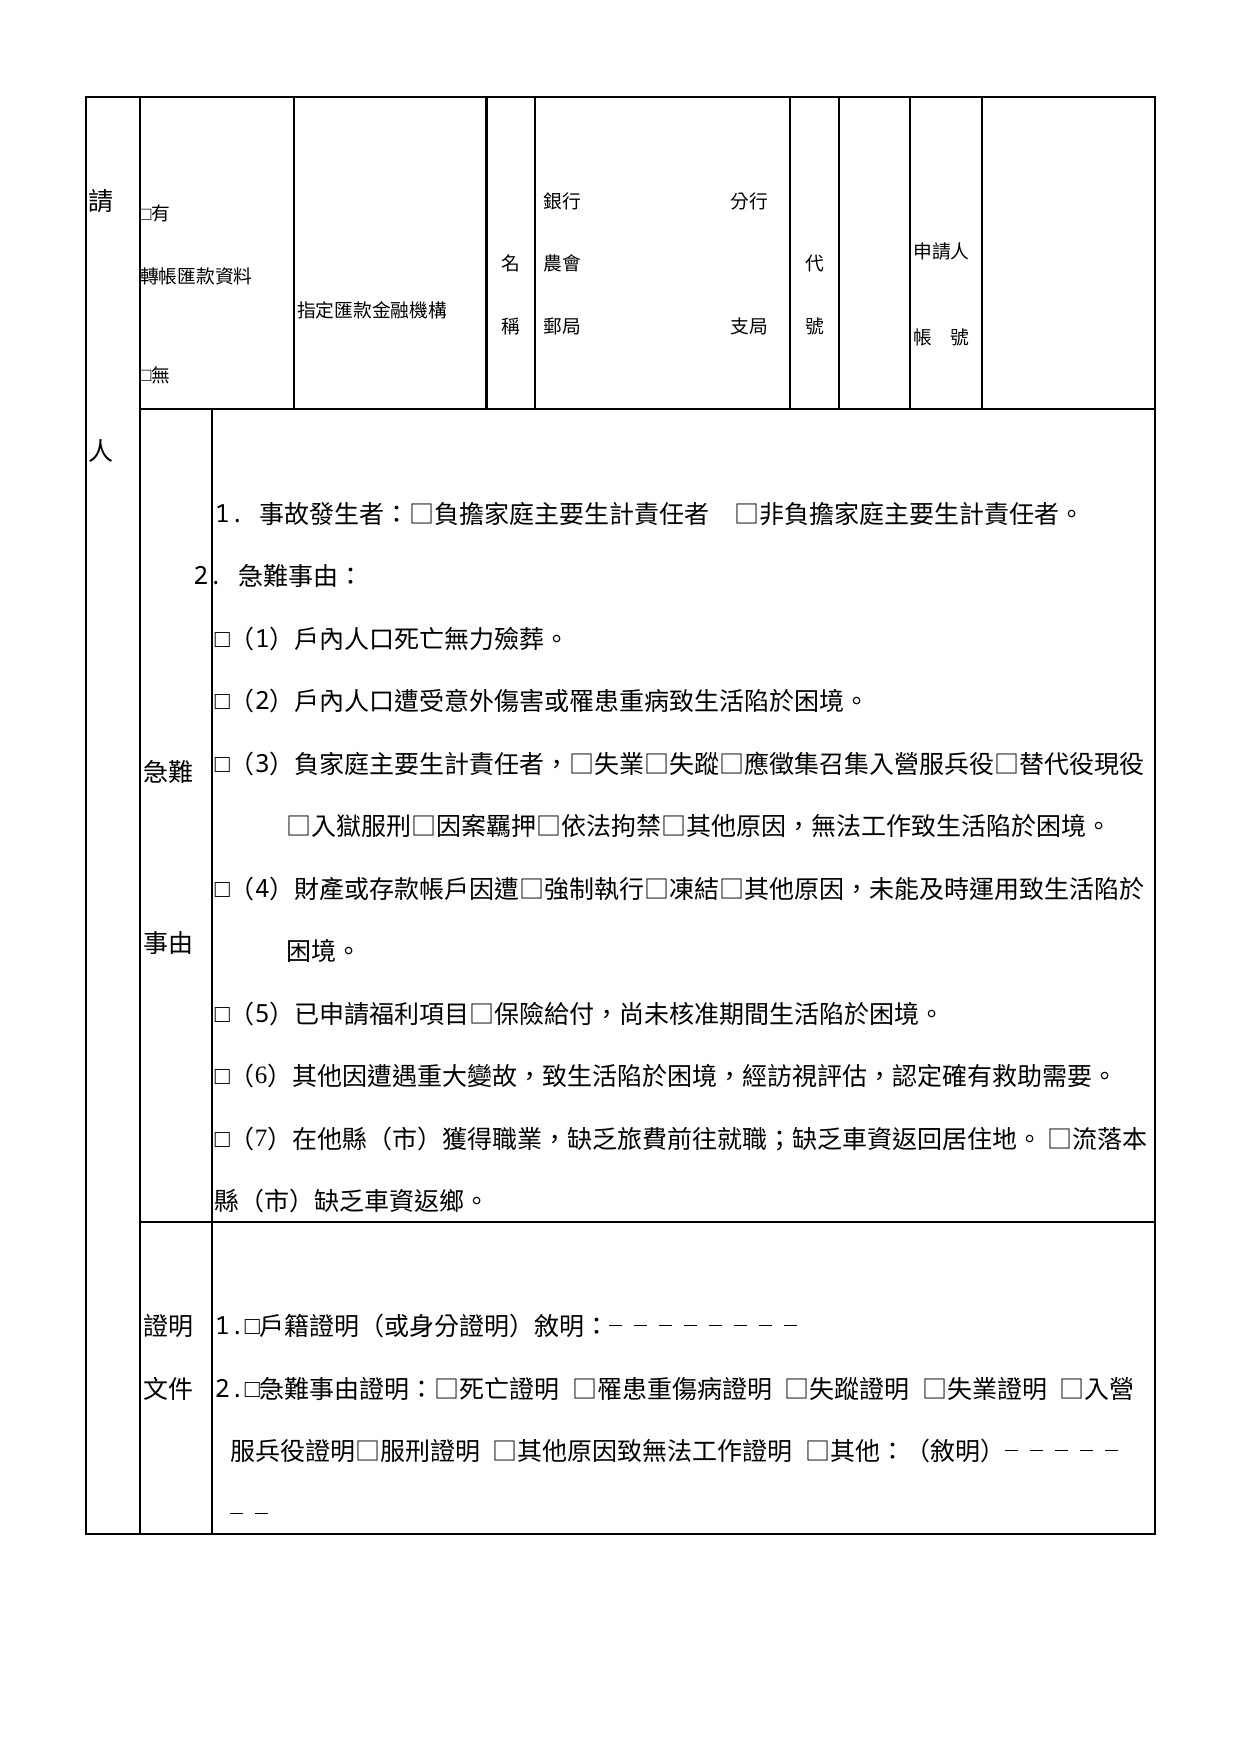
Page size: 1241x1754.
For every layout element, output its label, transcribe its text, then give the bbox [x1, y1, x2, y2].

table_cell 名稱 [488, 98, 534, 408]
table_cell 1.□戶籍證明（或身分證明）敘明：╴╴╴╴╴╴╴╴ 2.□急難事由證明：□死亡證明 □罹患重傷病證明 □失蹤證明 □失業證明 □入營服兵役證明□服刑證明 □其他原因致無法工作證明 □其他：（敘明）╴╴╴╴╴╴╴ [213, 1223, 1154, 1533]
table_cell 證明 文件 [141, 1223, 211, 1533]
table_cell 申請人 帳 號 [911, 98, 981, 408]
table_header 請 人 [87, 98, 139, 1533]
table_cell □有 轉帳匯款資料 □無 [141, 98, 293, 408]
table_cell 銀行 分行 農會 郵局 支局 [536, 98, 789, 408]
table_cell [983, 98, 1154, 408]
table_cell 1. 事故發生者：□負擔家庭主要生計責任者 □非負擔家庭主要生計責任者。 2. 急難事由： □（1）戶內人口死亡無力殮葬。 □（2）戶內人口遭受意外傷害或罹患重病致生活陷於困境。 □（3）負家庭主要生計責任者，□失業□失蹤□應徵集召集入營服兵役□替代役現役□入獄服刑□因案羈押□依法拘禁□其他原因，無法工作致生活陷於困境。 □（4）財產或存款帳戶因遭□強制執行□凍結□其他原因，未能及時運用致生活陷於困境。 □（5）已申請福利項目□保險給付，尚未核准期間生活陷於困境。 □（6）其他因遭遇重大變故，致生活陷於困境，經訪視評估，認定確有救助需要。 □（7）在他縣（市）獲得職業，缺乏旅費前往就職；缺乏車資返回居住地。 □流落本縣（市）缺乏車資返鄉。 [213, 410, 1154, 1221]
table_cell 代號 [791, 98, 838, 408]
table_cell 指定匯款金融機構 [295, 98, 485, 408]
table_cell [840, 98, 909, 408]
table_cell 急難 事由 [141, 410, 211, 1221]
